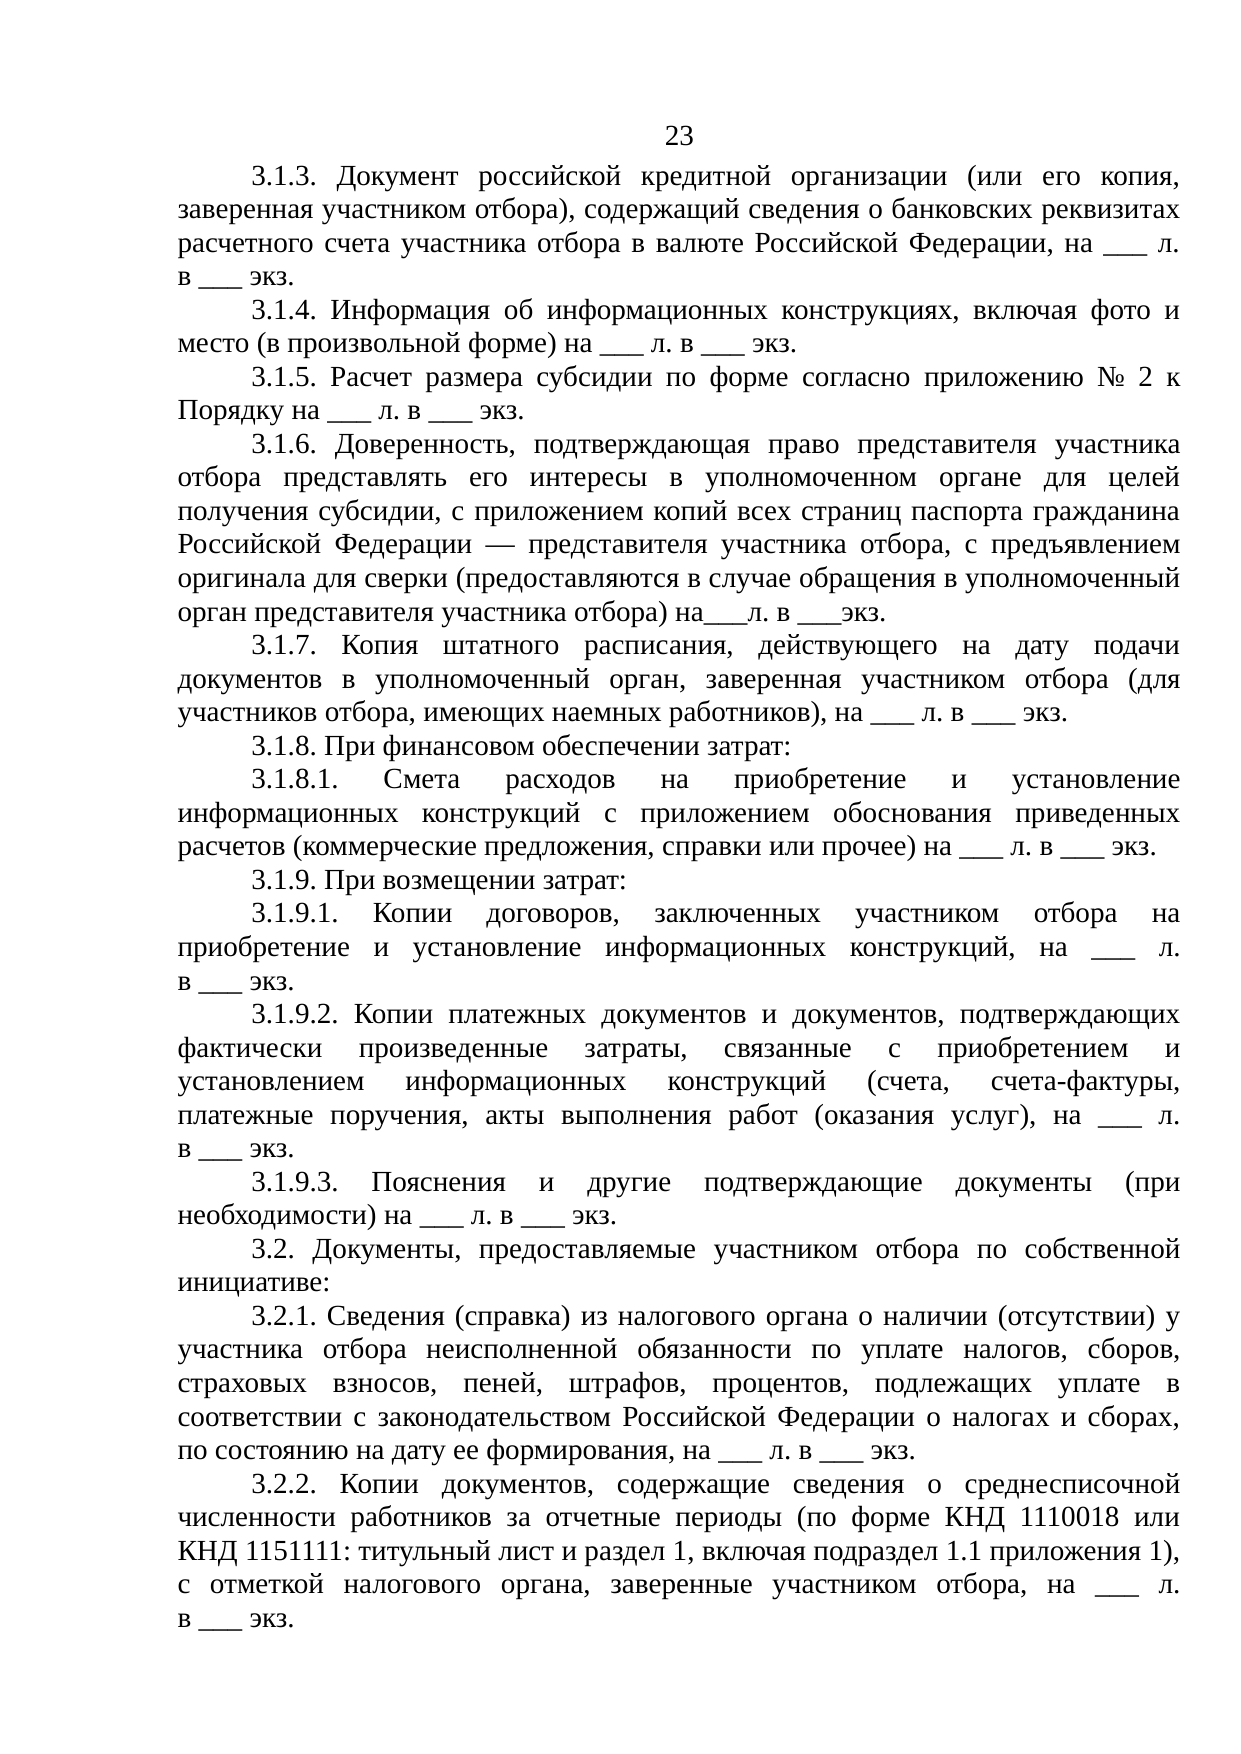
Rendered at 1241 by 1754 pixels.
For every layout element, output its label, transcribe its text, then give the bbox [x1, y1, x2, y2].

text 3.1.9.1. Копии договоров, заключенных участником отбора на приобретение и установление информационных конструкций, на ___ л. в ___ экз. [177, 896, 1181, 996]
text 3.1.5. Расчет размера субсидии по форме согласно приложению № 2 к Порядку на ___ л. в ___ экз. [177, 359, 1181, 426]
text 3.1.6. Доверенность, подтверждающая право представителя участника отбора представлять его интересы в уполномоченном органе для целей получения субсидии, с приложением копий всех страниц паспорта гражданина Российской Федерации — представителя участника отбора, с предъявлением оригинала для сверки (предоставляются в случае обращения в уполномоченный орган представителя участника отбора) на___л. в ___экз. [177, 426, 1181, 627]
text 3.2.2. Копии документов, содержащие сведения о среднесписочной численности работников за отчетные периоды (по форме КНД 1110018 или КНД 1151111: титульный лист и раздел 1, включая подраздел 1.1 приложения 1), с отметкой налогового органа, заверенные участником отбора, на ___ л. в ___ экз. [177, 1466, 1181, 1633]
text 3.1.9.3. Пояснения и другие подтверждающие документы (при необходимости) на ___ л. в ___ экз. [177, 1164, 1181, 1231]
text 3.2.1. Сведения (справка) из налогового органа о наличии (отсутствии) у участника отбора неисполненной обязанности по уплате налогов, сборов, страховых взносов, пеней, штрафов, процентов, подлежащих уплате в соответствии с законодательством Российской Федерации о налогах и сборах, по состоянию на дату ее формирования, на ___ л. в ___ экз. [177, 1298, 1181, 1466]
text 3.1.3. Документ российской кредитной организации (или его копия, заверенная участником отбора), содержащий сведения о банковских реквизитах расчетного счета участника отбора в валюте Российской Федерации, на ___ л. в ___ экз. [177, 158, 1181, 292]
text 3.1.9. При возмещении затрат: [177, 862, 1181, 896]
text 3.1.8.1. Смета расходов на приобретение и установление информационных конструкций с приложением обоснования приведенных расчетов (коммерческие предложения, справки или прочее) на ___ л. в ___ экз. [177, 761, 1181, 862]
text 3.1.9.2. Копии платежных документов и документов, подтверждающих фактически произведенные затраты, связанные с приобретением и установлением информационных конструкций (счета, счета-фактуры, платежные поручения, акты выполнения работ (оказания услуг), на ___ л. в ___ экз. [177, 996, 1181, 1164]
text 3.1.4. Информация об информационных конструкциях, включая фото и место (в произвольной форме) на ___ л. в ___ экз. [177, 292, 1181, 359]
text 3.1.7. Копия штатного расписания, действующего на дату подачи документов в уполномоченный орган, заверенная участником отбора (для участников отбора, имеющих наемных работников), на ___ л. в ___ экз. [177, 627, 1181, 728]
text 3.1.8. При финансовом обеспечении затрат: [177, 728, 1181, 761]
text 3.2. Документы, предоставляемые участником отбора по собственной инициативе: [177, 1231, 1181, 1298]
